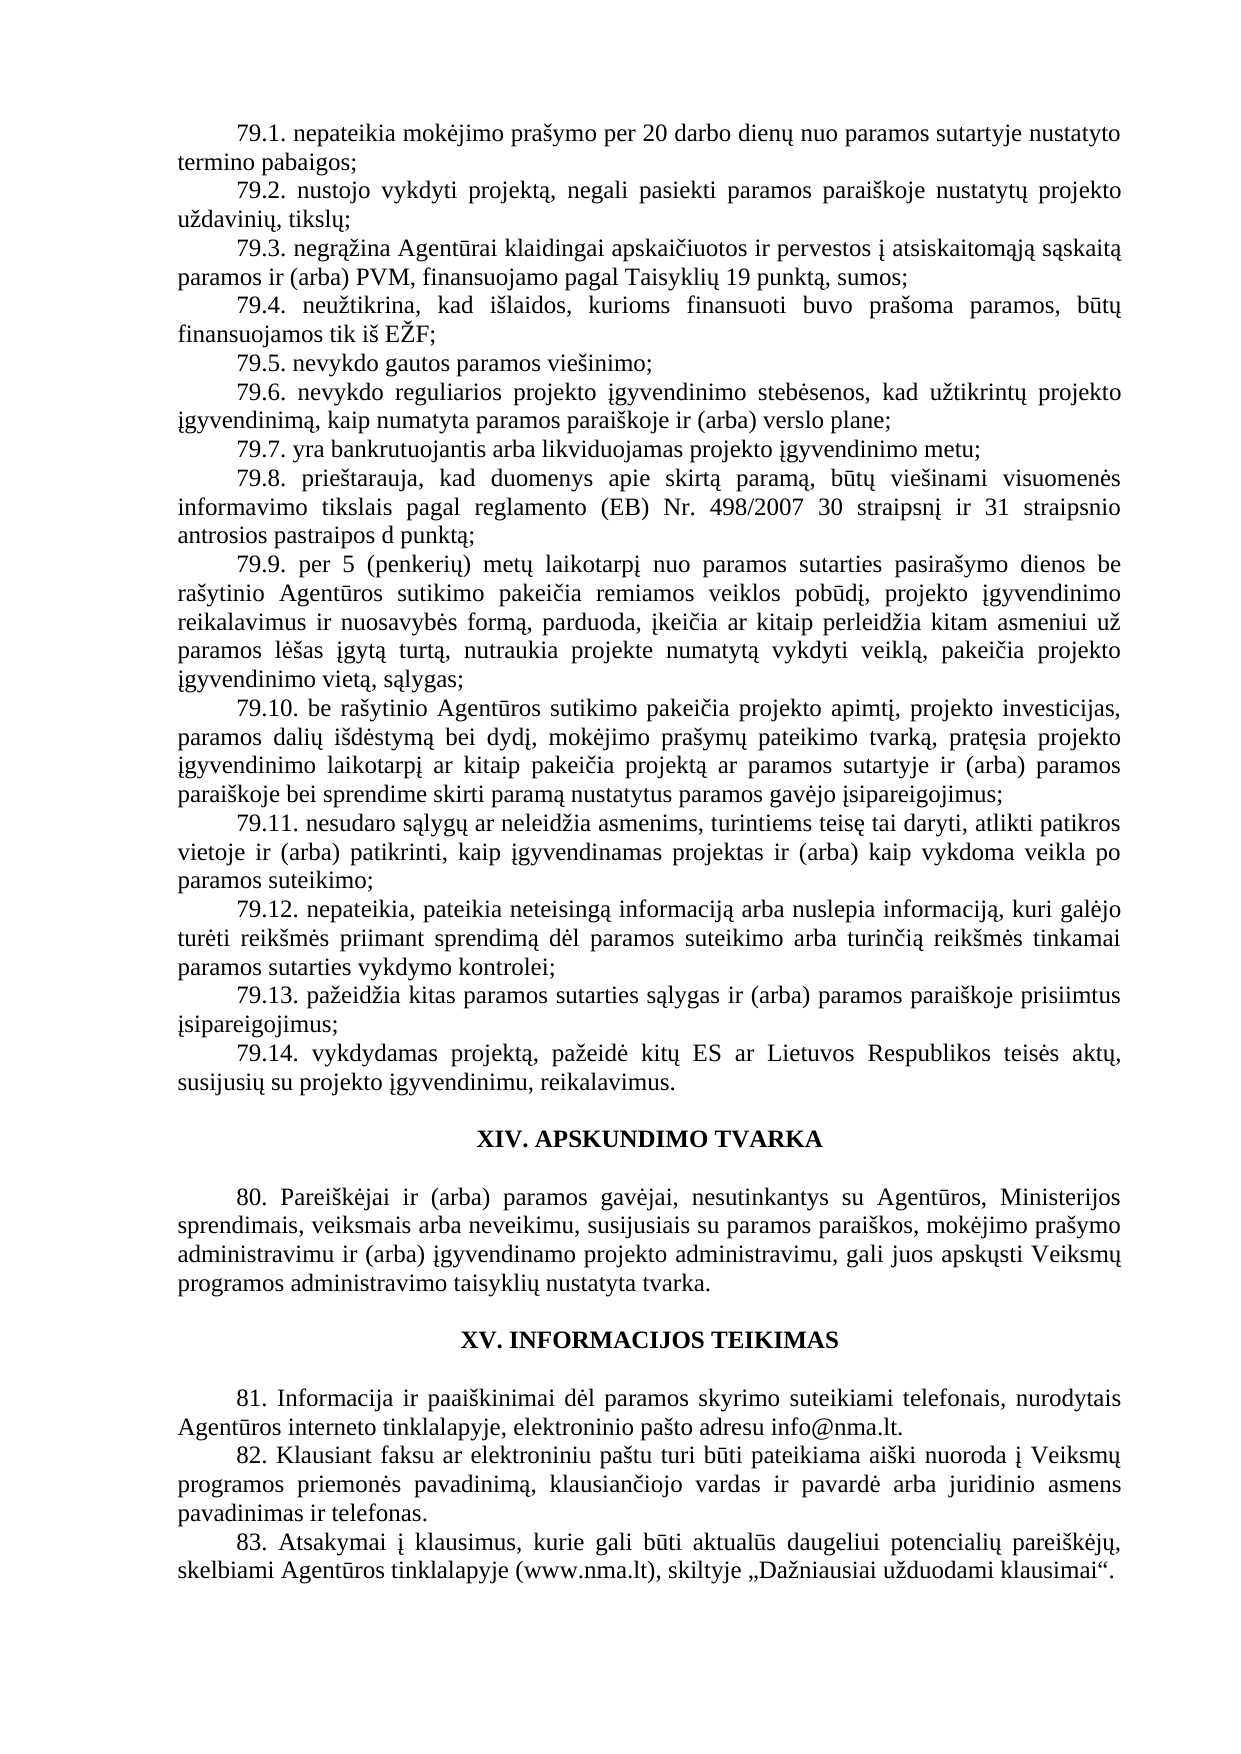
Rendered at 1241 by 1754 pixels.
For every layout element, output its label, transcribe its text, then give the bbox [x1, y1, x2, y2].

text 79.6. nevykdo reguliarios projekto įgyvendinimo stebėsenos, kad užtikrintų projekto įgyvendinimą, kaip numatyta paramos paraiškoje ir (arba) verslo plane; [177, 377, 1122, 434]
text XIV. APSKUNDIMO TVARKA [177, 1124, 1122, 1153]
text 82. Klausiant faksu ar elektroniniu paštu turi būti pateikiama aiški nuoroda į Veiksmų programos priemonės pavadinimą, klausiančiojo vardas ir pavardė arba juridinio asmens pavadinimas ir telefonas. [177, 1441, 1122, 1527]
text 79.11. nesudaro sąlygų ar neleidžia asmenims, turintiems teisę tai daryti, atlikti patikros vietoje ir (arba) patikrinti, kaip įgyvendinamas projektas ir (arba) kaip vykdoma veikla po paramos suteikimo; [177, 808, 1122, 894]
text 79.12. nepateikia, pateikia neteisingą informaciją arba nuslepia informaciją, kuri galėjo turėti reikšmės priimant sprendimą dėl paramos suteikimo arba turinčią reikšmės tinkamai paramos sutarties vykdymo kontrolei; [177, 894, 1122, 981]
text 79.9. per 5 (penkerių) metų laikotarpį nuo paramos sutarties pasirašymo dienos be rašytinio Agentūros sutikimo pakeičia remiamos veiklos pobūdį, projekto įgyvendinimo reikalavimus ir nuosavybės formą, parduoda, įkeičia ar kitaip perleidžia kitam asmeniui už paramos lėšas įgytą turtą, nutraukia projekte numatytą vykdyti veiklą, pakeičia projekto įgyvendinimo vietą, sąlygas; [177, 549, 1122, 693]
text 79.3. negrąžina Agentūrai klaidingai apskaičiuotos ir pervestos į atsiskaitomąją sąskaitą paramos ir (arba) PVM, finansuojamo pagal Taisyklių 19 punktą, sumos; [177, 233, 1122, 291]
text Xv. INFORMACIJOS TEIKIMAS [177, 1326, 1122, 1354]
text 79.4. neužtikrina, kad išlaidos, kurioms finansuoti buvo prašoma paramos, būtų finansuojamos tik iš EŽF; [177, 291, 1122, 348]
text 79.5. nevykdo gautos paramos viešinimo; [177, 348, 1122, 377]
text 80. Pareiškėjai ir (arba) paramos gavėjai, nesutinkantys su Agentūros, Ministerijos sprendimais, veiksmais arba neveikimu, susijusiais su paramos paraiškos, mokėjimo prašymo administravimu ir (arba) įgyvendinamo projekto administravimu, gali juos apskųsti Veiksmų programos administravimo taisyklių nustatyta tvarka. [177, 1182, 1122, 1297]
text 79.8. prieštarauja, kad duomenys apie skirtą paramą, būtų viešinami visuomenės informavimo tikslais pagal reglamento (EB) Nr. 498/2007 30 straipsnį ir 31 straipsnio antrosios pastraipos d punktą; [177, 463, 1122, 549]
text 83. Atsakymai į klausimus, kurie gali būti aktualūs daugeliui potencialių pareiškėjų, skelbiami Agentūros tinklalapyje (www.nma.lt), skiltyje „Dažniausiai užduodami klausimai“. [177, 1527, 1122, 1584]
text 79.10. be rašytinio Agentūros sutikimo pakeičia projekto apimtį, projekto investicijas, paramos dalių išdėstymą bei dydį, mokėjimo prašymų pateikimo tvarką, pratęsia projekto įgyvendinimo laikotarpį ar kitaip pakeičia projektą ar paramos sutartyje ir (arba) paramos paraiškoje bei sprendime skirti paramą nustatytus paramos gavėjo įsipareigojimus; [177, 693, 1122, 808]
text 79.7. yra bankrutuojantis arba likviduojamas projekto įgyvendinimo metu; [177, 434, 1122, 463]
text 79.2. nustojo vykdyti projektą, negali pasiekti paramos paraiškoje nustatytų projekto uždavinių, tikslų; [177, 176, 1122, 233]
text 79.1. nepateikia mokėjimo prašymo per 20 darbo dienų nuo paramos sutartyje nustatyto termino pabaigos; [177, 118, 1122, 176]
text 79.14. vykdydamas projektą, pažeidė kitų ES ar Lietuvos Respublikos teisės aktų, susijusių su projekto įgyvendinimu, reikalavimus. [177, 1038, 1122, 1096]
text 79.13. pažeidžia kitas paramos sutarties sąlygas ir (arba) paramos paraiškoje prisiimtus įsipareigojimus; [177, 981, 1122, 1038]
text 81. Informacija ir paaiškinimai dėl paramos skyrimo suteikiami telefonais, nurodytais Agentūros interneto tinklalapyje, elektroninio pašto adresu info@nma.lt. [177, 1383, 1122, 1441]
